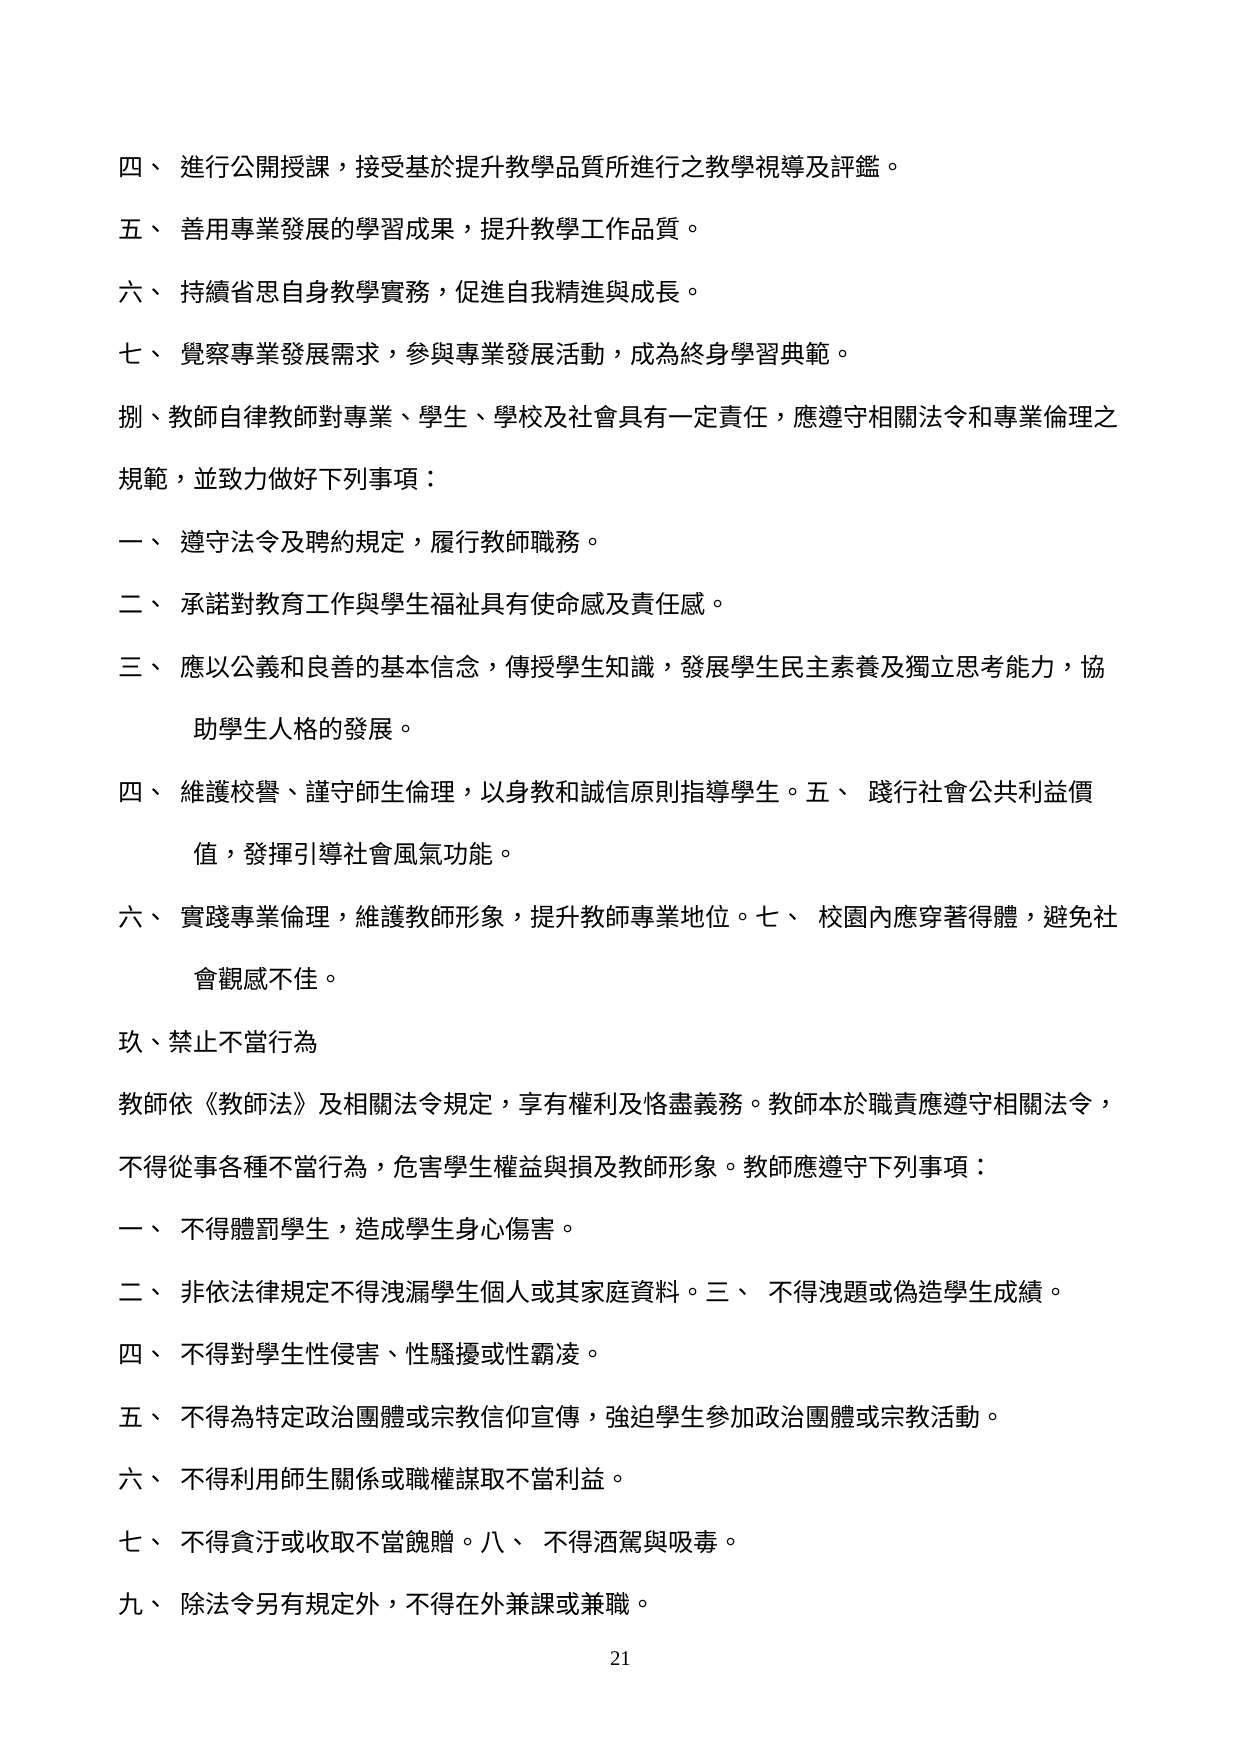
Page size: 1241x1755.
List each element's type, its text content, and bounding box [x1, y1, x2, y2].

text 四、 維護校譽、謹守師生倫理，以身教和誠信原則指導學生。五、 踐行社會公共利益價 [118, 749, 1122, 811]
text 助學生人格的發展。 [118, 686, 1122, 749]
text 四、 進行公開授課，接受基於提升教學品質所進行之教學視導及評鑑。 [118, 124, 1122, 186]
text 二、 非依法律規定不得洩漏學生個人或其家庭資料。三、 不得洩題或偽造學生成績。 [118, 1249, 1122, 1311]
text 六、 不得利用師生關係或職權謀取不當利益。 [118, 1436, 1122, 1499]
text 玖、禁止不當行為 [118, 999, 1122, 1061]
text 七、 覺察專業發展需求，參與專業發展活動，成為終身學習典範。 [118, 311, 1122, 374]
text 一、 不得體罰學生，造成學生身心傷害。 [118, 1186, 1122, 1249]
text 六、 持續省思自身教學實務，促進自我精進與成長。 [118, 249, 1122, 311]
text 五、 善用專業發展的學習成果，提升教學工作品質。 [118, 186, 1122, 249]
text 七、 不得貪汙或收取不當餽贈。八、 不得酒駕與吸毒。 [118, 1499, 1122, 1561]
text 三、 應以公義和良善的基本信念，傳授學生知識，發展學生民主素養及獨立思考能力，協 [118, 624, 1122, 686]
text 九、 除法令另有規定外，不得在外兼課或兼職。 [118, 1561, 1122, 1624]
text 五、 不得為特定政治團體或宗教信仰宣傳，強迫學生參加政治團體或宗教活動。 [118, 1374, 1122, 1436]
text 二、 承諾對教育工作與學生福祉具有使命感及責任感。 [118, 561, 1122, 624]
text 六、 實踐專業倫理，維護教師形象，提升教師專業地位。七、 校園內應穿著得體，避免社 [118, 874, 1122, 936]
text 值，發揮引導社會風氣功能。 [118, 811, 1122, 874]
text 教師依《教師法》及相關法令規定，享有權利及恪盡義務。教師本於職責應遵守相關法令，不得從事各種不當行為，危害學生權益與損及教師形象。教師應遵守下列事項： [118, 1061, 1122, 1186]
text 會觀感不佳。 [118, 936, 1122, 999]
text 捌、教師自律教師對專業、學生、學校及社會具有一定責任，應遵守相關法令和專業倫理之規範，並致力做好下列事項： [118, 374, 1122, 499]
text 四、 不得對學生性侵害、性騷擾或性霸凌。 [118, 1311, 1122, 1374]
text 一、 遵守法令及聘約規定，履行教師職務。 [118, 499, 1122, 561]
